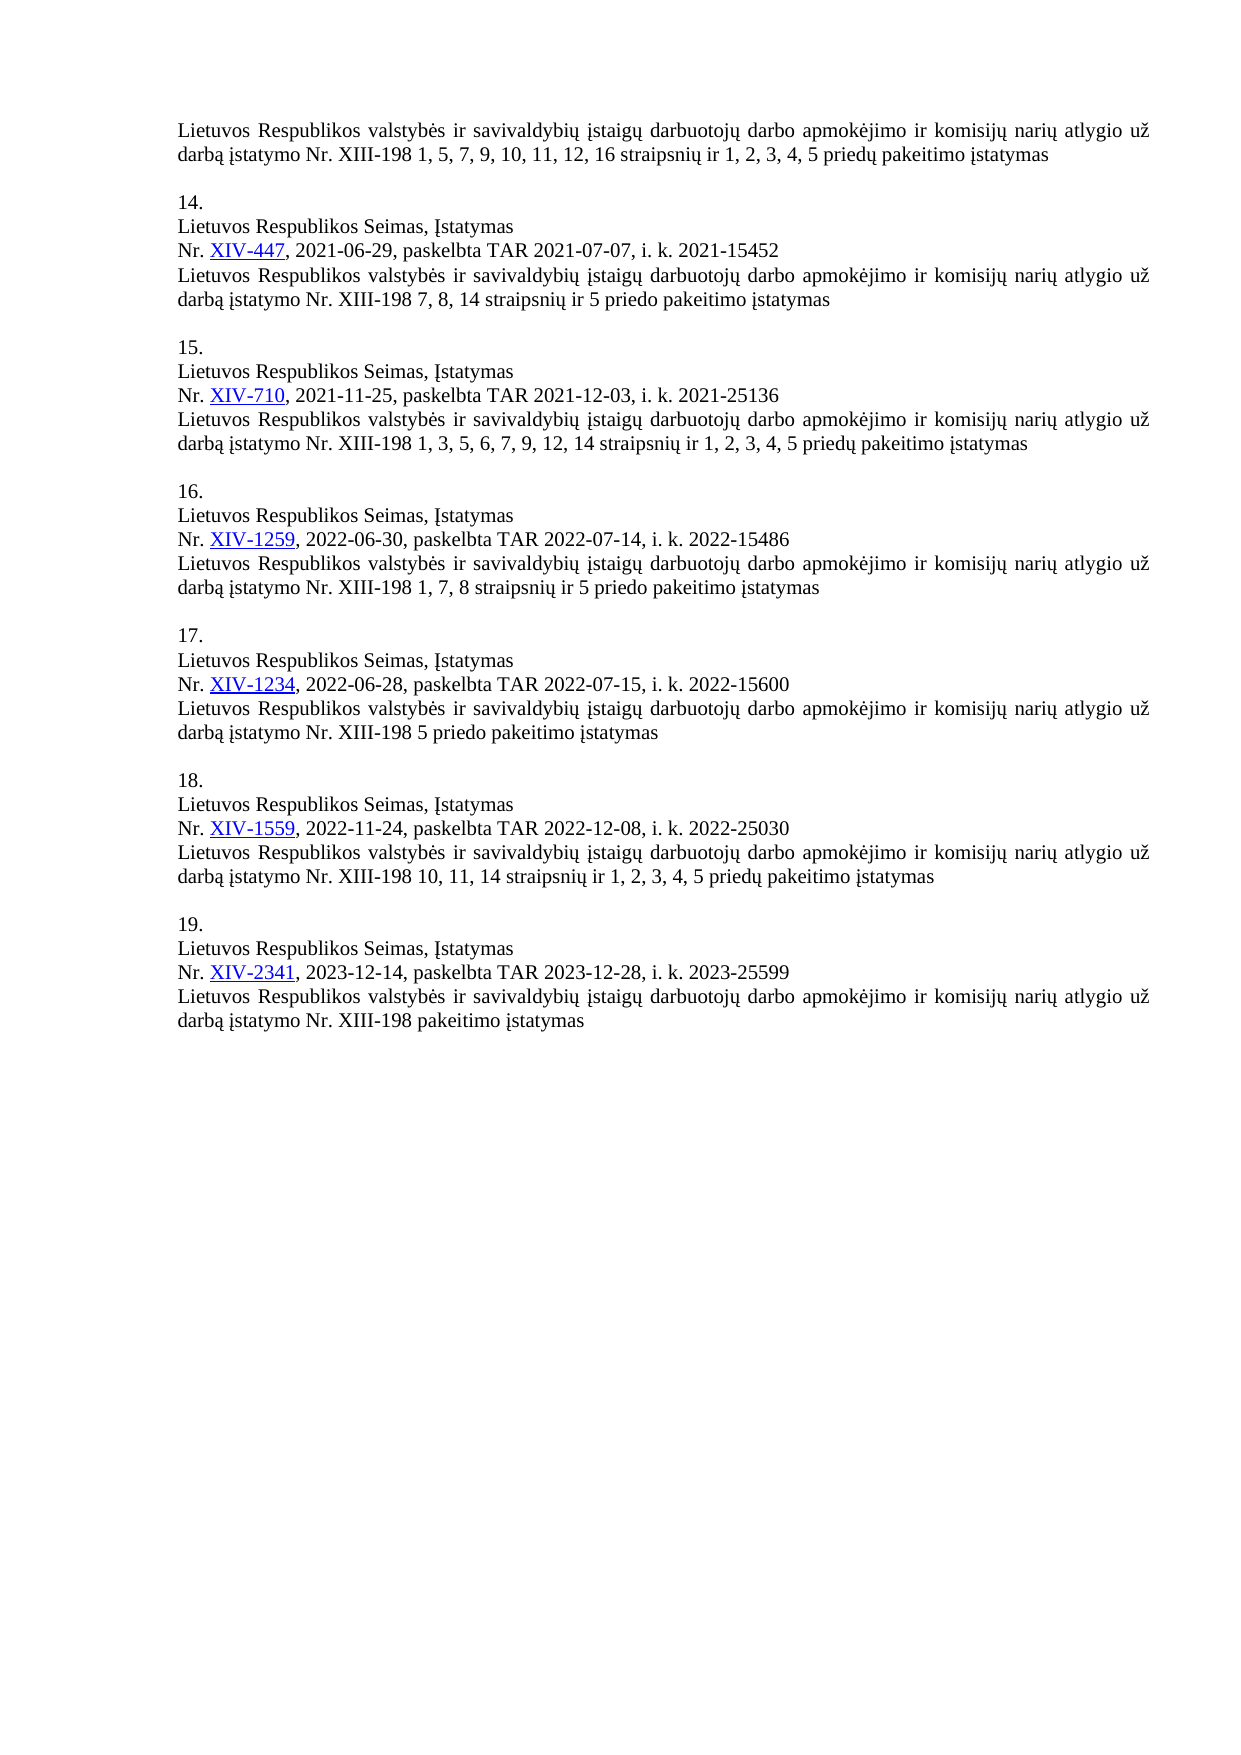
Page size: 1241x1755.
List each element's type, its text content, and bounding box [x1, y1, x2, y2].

text Lietuvos Respublikos Seimas, Įstatymas [177, 503, 1152, 527]
text Lietuvos Respublikos valstybės ir savivaldybių įstaigų darbuotojų darbo apmokėjimo ir komisijų narių atlygio už darbą įstatymo Nr. XIII-198 1, 3, 5, 6, 7, 9, 12, 14 straipsnių ir 1, 2, 3, 4, 5 priedų pakeitimo įstatymas [177, 407, 1152, 455]
text 16. [177, 479, 1152, 503]
text Lietuvos Respublikos valstybės ir savivaldybių įstaigų darbuotojų darbo apmokėjimo ir komisijų narių atlygio už darbą įstatymo Nr. XIII-198 5 priedo pakeitimo įstatymas [177, 696, 1152, 744]
text Lietuvos Respublikos valstybės ir savivaldybių įstaigų darbuotojų darbo apmokėjimo ir komisijų narių atlygio už darbą įstatymo Nr. XIII-198 1, 7, 8 straipsnių ir 5 priedo pakeitimo įstatymas [177, 551, 1152, 599]
text Lietuvos Respublikos valstybės ir savivaldybių įstaigų darbuotojų darbo apmokėjimo ir komisijų narių atlygio už darbą įstatymo Nr. XIII-198 1, 5, 7, 9, 10, 11, 12, 16 straipsnių ir 1, 2, 3, 4, 5 priedų pakeitimo įstatymas [177, 118, 1152, 166]
text Lietuvos Respublikos valstybės ir savivaldybių įstaigų darbuotojų darbo apmokėjimo ir komisijų narių atlygio už darbą įstatymo Nr. XIII-198 7, 8, 14 straipsnių ir 5 priedo pakeitimo įstatymas [177, 262, 1152, 311]
text 15. [177, 335, 1152, 359]
text Lietuvos Respublikos Seimas, Įstatymas [177, 936, 1152, 960]
text 14. [177, 190, 1152, 214]
text Nr. XIV-1234, 2022-06-28, paskelbta TAR 2022-07-15, i. k. 2022-15600 [177, 672, 1152, 696]
text Lietuvos Respublikos Seimas, Įstatymas [177, 214, 1152, 238]
text Nr. XIV-710, 2021-11-25, paskelbta TAR 2021-12-03, i. k. 2021-25136 [177, 383, 1152, 407]
text Nr. XIV-447, 2021-06-29, paskelbta TAR 2021-07-07, i. k. 2021-15452 [177, 238, 1152, 262]
text 17. [177, 623, 1152, 647]
text Lietuvos Respublikos Seimas, Įstatymas [177, 792, 1152, 816]
text Lietuvos Respublikos Seimas, Įstatymas [177, 647, 1152, 672]
text 19. [177, 912, 1152, 936]
text 18. [177, 768, 1152, 792]
text Lietuvos Respublikos valstybės ir savivaldybių įstaigų darbuotojų darbo apmokėjimo ir komisijų narių atlygio už darbą įstatymo Nr. XIII-198 10, 11, 14 straipsnių ir 1, 2, 3, 4, 5 priedų pakeitimo įstatymas [177, 840, 1152, 888]
text Nr. XIV-1559, 2022-11-24, paskelbta TAR 2022-12-08, i. k. 2022-25030 [177, 816, 1152, 840]
text Lietuvos Respublikos valstybės ir savivaldybių įstaigų darbuotojų darbo apmokėjimo ir komisijų narių atlygio už darbą įstatymo Nr. XIII-198 pakeitimo įstatymas [177, 984, 1152, 1032]
text Nr. XIV-1259, 2022-06-30, paskelbta TAR 2022-07-14, i. k. 2022-15486 [177, 527, 1152, 551]
text Nr. XIV-2341, 2023-12-14, paskelbta TAR 2023-12-28, i. k. 2023-25599 [177, 960, 1152, 984]
text Lietuvos Respublikos Seimas, Įstatymas [177, 359, 1152, 383]
